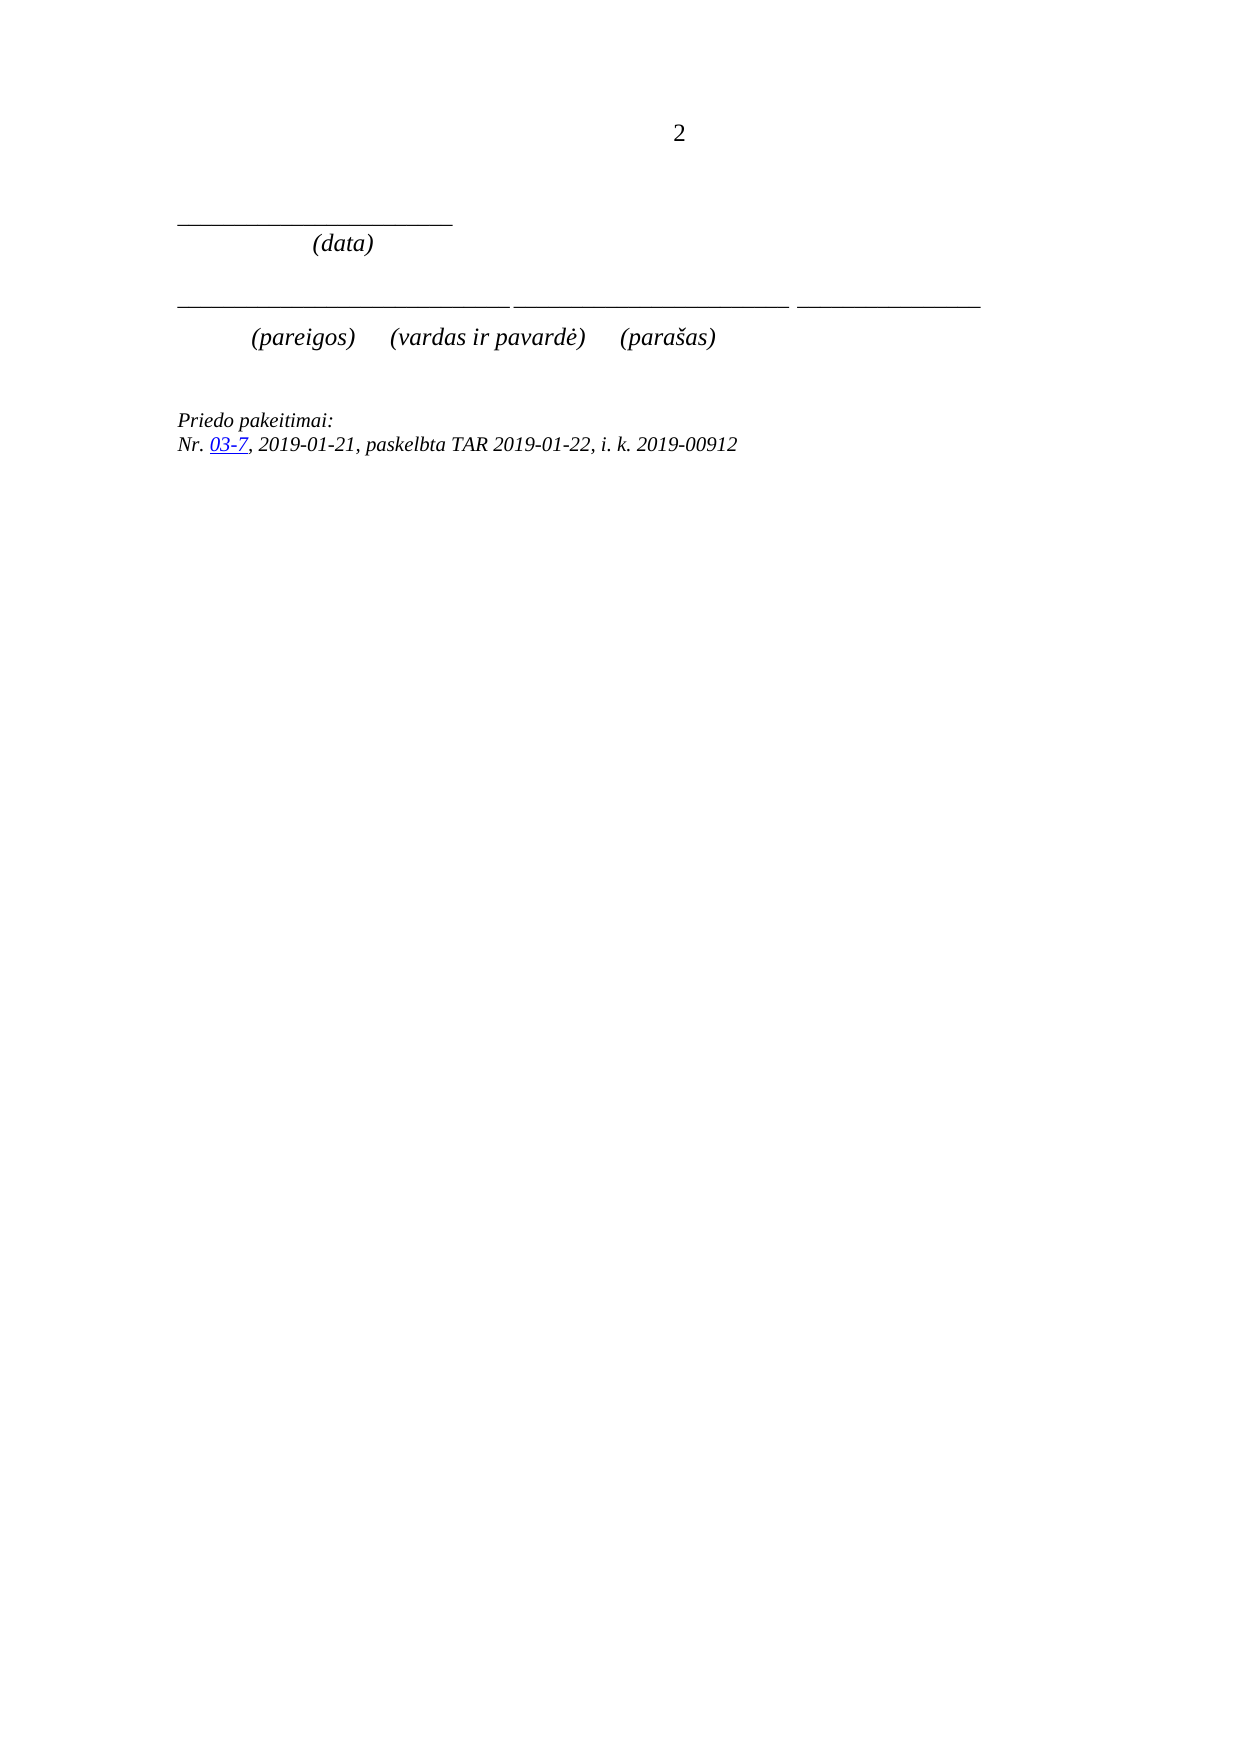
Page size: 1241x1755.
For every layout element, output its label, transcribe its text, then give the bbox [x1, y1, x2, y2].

text (data) [177, 228, 1181, 257]
text (pareigos) (vardas ir pavardė) (parašas) [177, 322, 1181, 351]
text ________________________ [177, 202, 1181, 228]
text Priedo pakeitimai: [177, 408, 1181, 432]
text _____________________________ ________________________ ________________ [177, 283, 1181, 310]
text Nr. 03-7, 2019-01-21, paskelbta TAR 2019-01-22, i. k. 2019-00912 [177, 432, 1181, 456]
